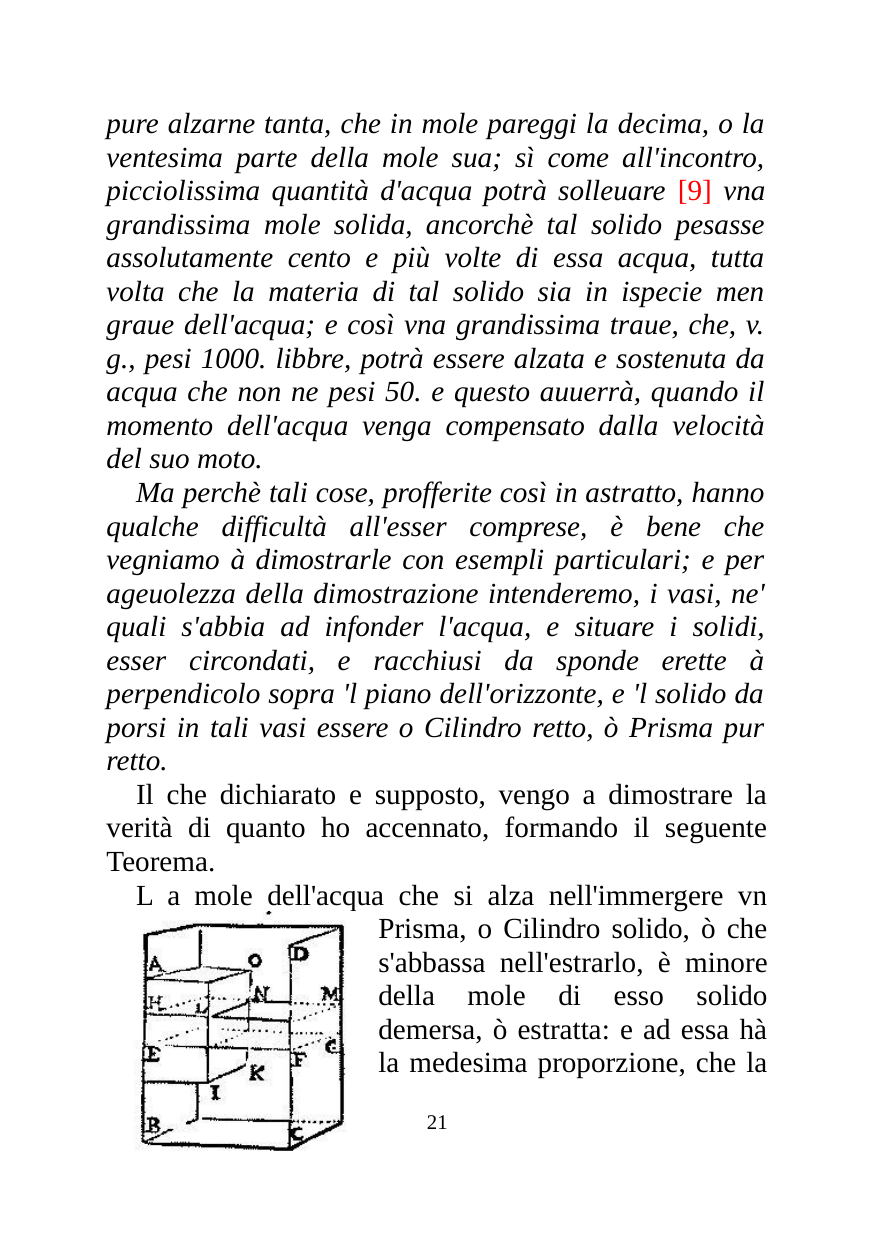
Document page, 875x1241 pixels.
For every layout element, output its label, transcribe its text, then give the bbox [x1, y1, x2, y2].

picture [125, 911, 360, 1159]
text L a mole dell'acqua che si alza nell'immergere vn Prisma, o Cilindro solido, ò che s'abbassa nell'estrarlo, è minore della mole di esso solido demersa, ò estratta: e ad essa hà la medesima proporzione, che la [106, 878, 768, 1079]
text Ma perchè tali cose, profferite così in astratto, hanno qualche difficultà all'esser comprese, è bene che vegniamo à dimostrarle con esempli particulari; e per ageuolezza della dimostrazione intenderemo, i vasi, ne' quali s'abbia ad infonder l'acqua, e situare i solidi, esser circondati, e racchiusi da sponde erette à perpendicolo sopra 'l piano dell'orizzonte, e 'l solido da porsi in tali vasi essere o Cilindro retto, ò Prisma pur retto. [106, 475, 768, 777]
text Il che dichiarato e supposto, vengo a dimostrare la verità di quanto ho accennato, formando il seguente Teorema. [106, 777, 768, 878]
text pure alzarne tanta, che in mole pareggi la decima, o la ventesima parte della mole sua; sì come all'incontro, picciolissima quantità d'acqua potrà solleuare [9] vna grandissima mole solida, ancorchè tal solido pesasse assolutamente cento e più volte di essa acqua, tutta volta che la materia di tal solido sia in ispecie men graue dell'acqua; e così vna grandissima traue, che, v. g., pesi 1000. libbre, potrà essere alzata e sostenuta da acqua che non ne pesi 50. e questo auuerrà, quando il momento dell'acqua venga compensato dalla velocità del suo moto. [106, 106, 768, 475]
